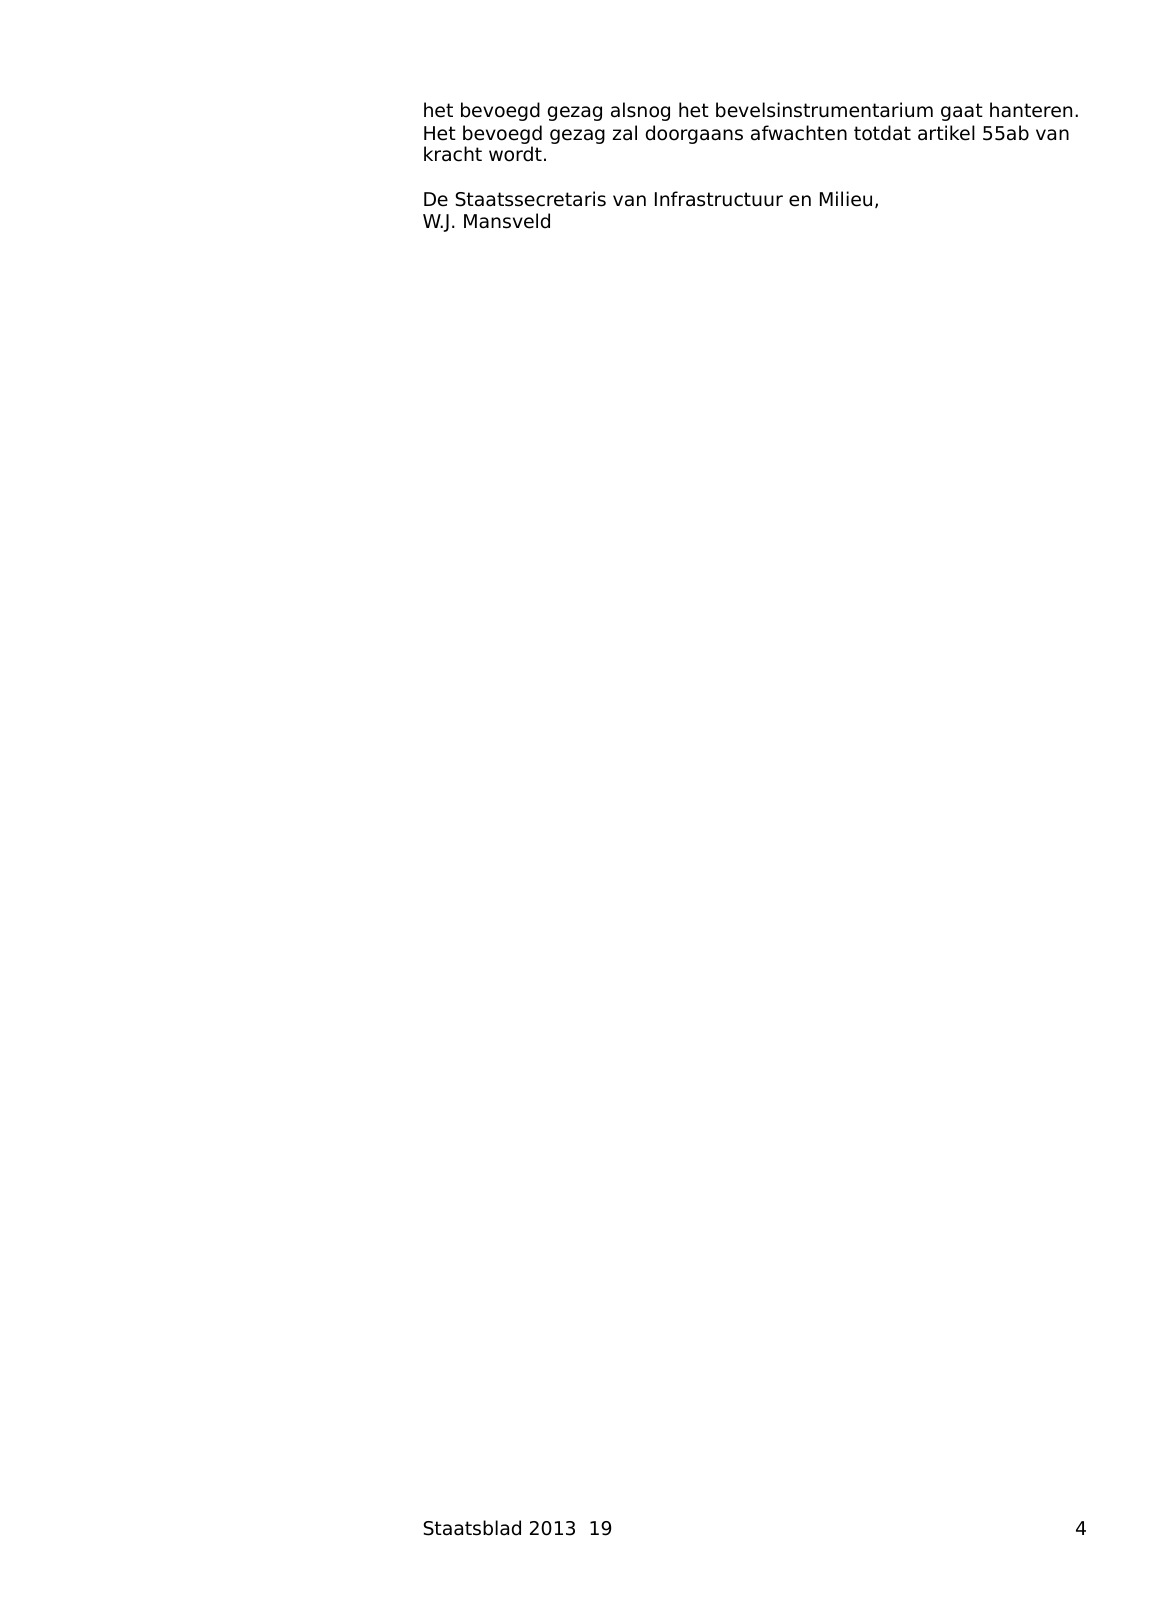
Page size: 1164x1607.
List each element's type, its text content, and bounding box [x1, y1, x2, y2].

text het bevoegd gezag alsnog het bevelsinstrumentarium gaat hanteren. Het bevoegd gezag zal doorgaans afwachten totdat artikel 55ab van kracht wordt. [422, 100, 1087, 166]
text De Staatssecretaris van Infrastructuur en Milieu, W.J. Mansveld [422, 188, 1087, 232]
